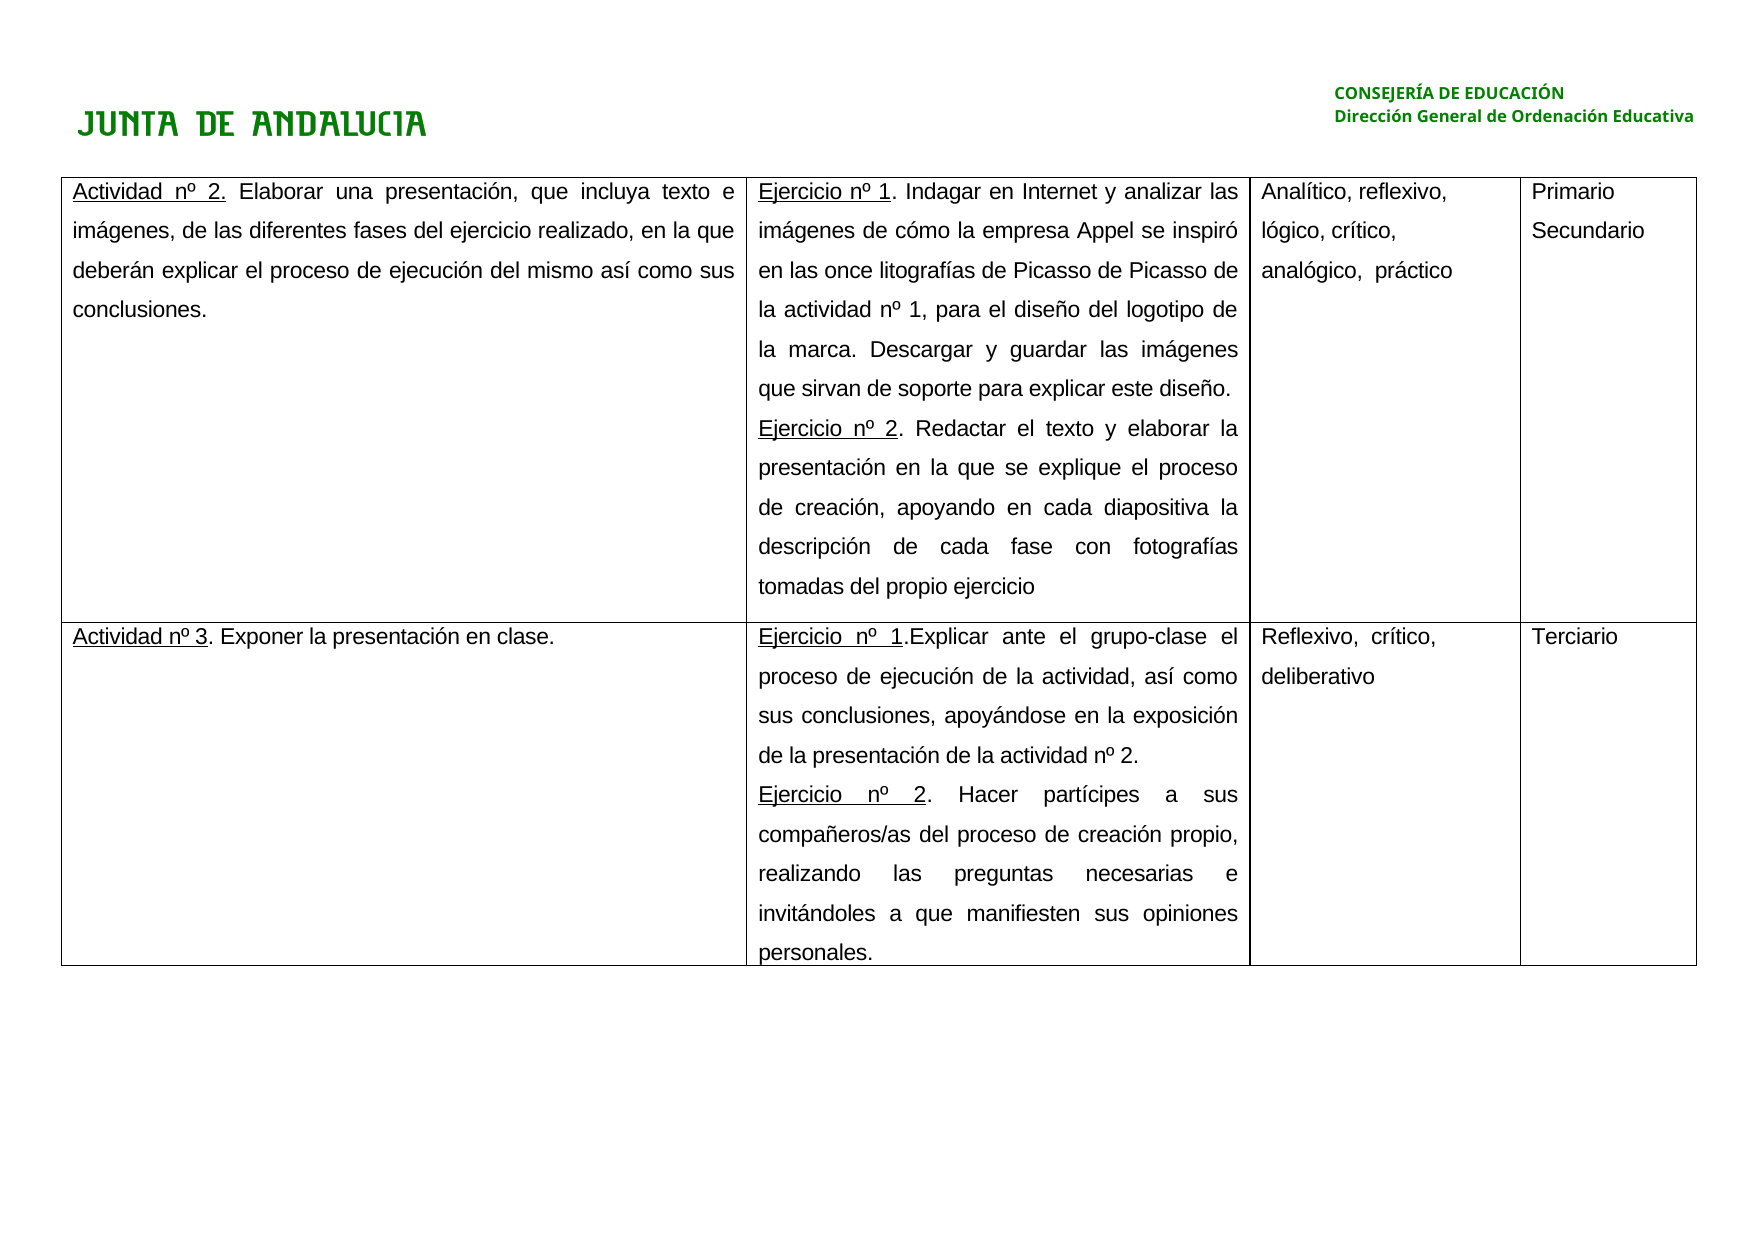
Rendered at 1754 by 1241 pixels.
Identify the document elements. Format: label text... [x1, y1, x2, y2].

picture [77, 108, 431, 136]
table_cell Analítico, reflexivo, lógico, crítico, analógico, práctico [1251, 178, 1520, 622]
table_cell Actividad nº 2. Elaborar una presentación, que incluya texto e imágenes, de las diferentes fases del ejercicio realizado, en la que deberán explicar el proceso de ejecución del mismo así como sus conclusiones. [62, 178, 746, 622]
table_cell Primario Secundario [1521, 178, 1696, 622]
table_cell Ejercicio nº 1. Indagar en Internet y analizar las imágenes de cómo la empresa Appel se inspiró en las once litografías de Picasso de Picasso de la actividad nº 1, para el diseño del logotipo de la marca. Descargar y guardar las imágenes que sirvan de soporte para explicar este diseño. Ejercicio nº 2. Redactar el texto y elaborar la presentación en la que se explique el proceso de creación, apoyando en cada diapositiva la descripción de cada fase con fotografías tomadas del propio ejercicio [747, 178, 1249, 622]
table_cell Reflexivo, crítico, deliberativo [1251, 623, 1520, 965]
table_cell Terciario [1521, 623, 1696, 965]
table_cell Actividad nº 3. Exponer la presentación en clase. [62, 623, 746, 965]
